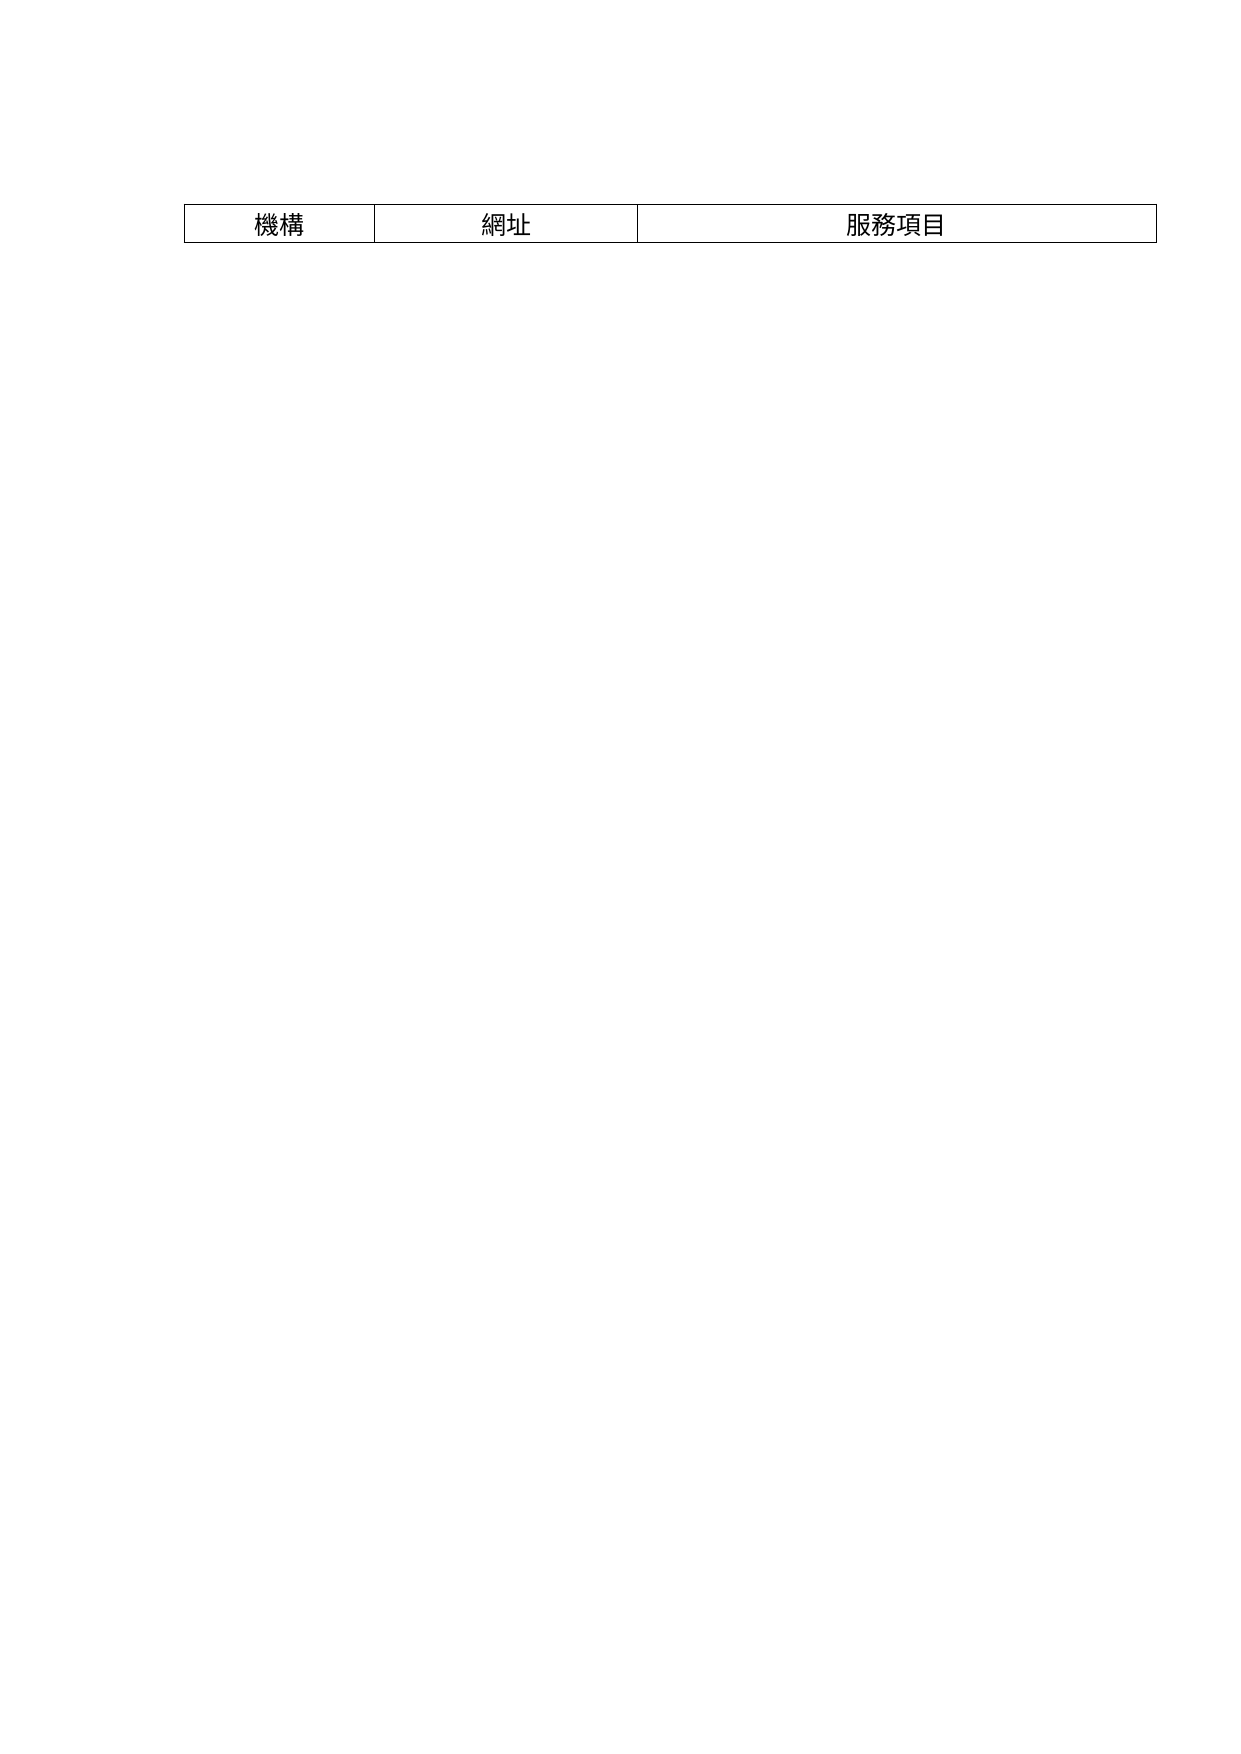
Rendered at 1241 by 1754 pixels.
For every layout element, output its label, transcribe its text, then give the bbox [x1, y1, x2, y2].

table_header 機構 [185, 205, 374, 242]
table_header 服務項目 [638, 205, 1156, 242]
table_header 網址 [375, 205, 637, 242]
